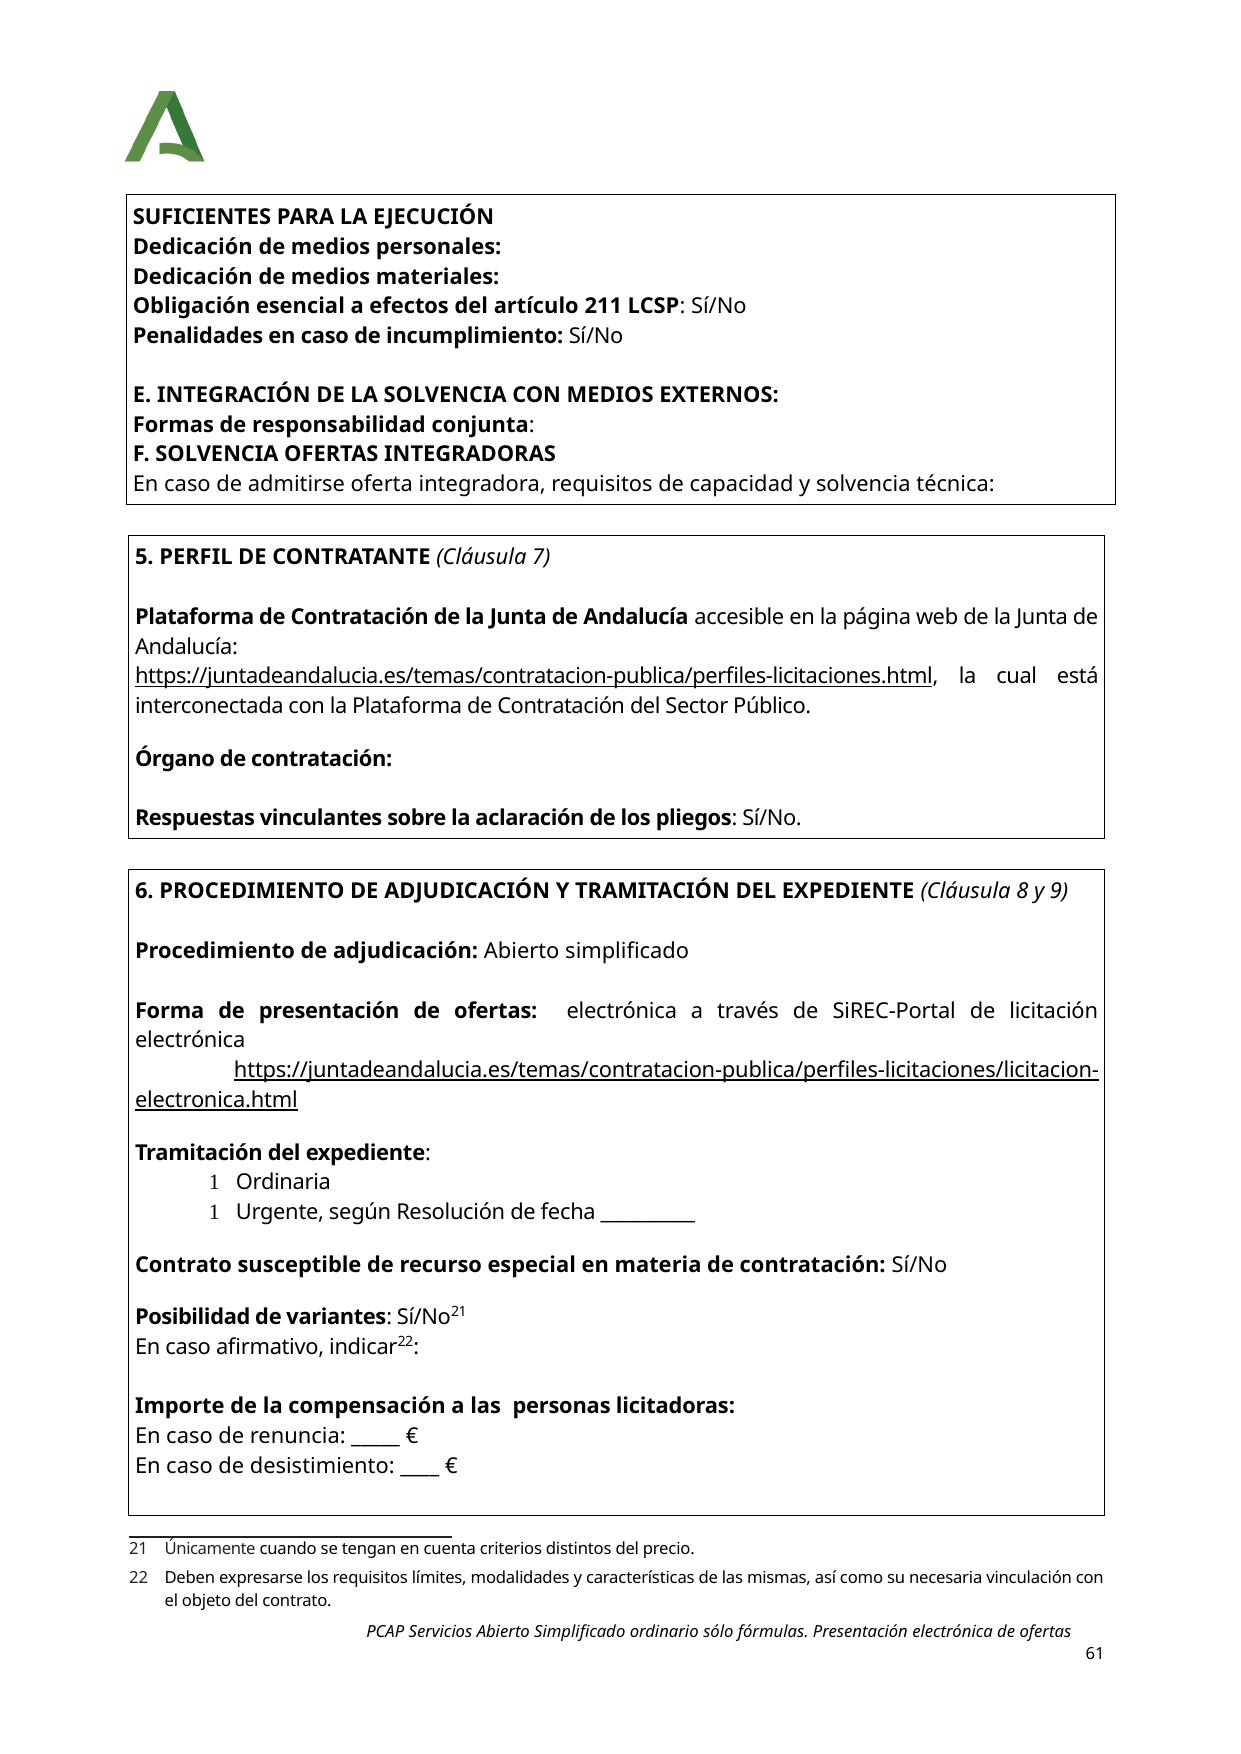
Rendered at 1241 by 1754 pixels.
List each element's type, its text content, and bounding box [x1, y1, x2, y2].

table_header 4. CAPACIDAD Y SOLVENCIA (Cláusula 6) Excepción a la obligación de inscripción en el Registro de licitadores: Sí/No Se exige habilitación empresarial o profesional: Sí/No En caso afirmativo, especificar: Requisitos relativos a la organización, destino de sus beneficios, sistemas de financiación u otros determinados por la normativa aplicable: Sí/No En caso afirmativo, especificar: Condiciones especiales de compatibilidad En su caso, medidas para garantizar que la participación en la licitación de aquellas empresas que hubieran participado o asesorado en la preparación del procedimiento no falsea la competencia: …….. 4. A. CLASIFICACIÓN. Grupo o subgrupo de clasificación y categoría de clasificación del contrato. 4.B. SOLVENCIA ECONÓMICA Y FINANCIERA Criterios y medios de acreditación de la solvencia económica y financiera.  1. Volumen anual de negocios de la persona licitadora que referido al mejor ejercicio dentro de los tres últimos disponibles en función de las fechas de constitución o de inicio de actividades de la persona licitadora y de presentación de ofertas por importe mínimo de: _________ euros. El volumen anual de negocios de la persona licitadora se acreditará por medio de sus cuentas anuales aprobadas y depositadas en el Registro Mercantil, si la persona licitadora estuviera inscrita en dicho registro, y en caso contrario por las depositadas en el registro oficial en que deba estar inscrita. Las personas licitadoras individuales no inscritas en el Registro Mercantil acreditarán su volumen anual de negocios mediante sus libros de inventarios y cuentas anuales legalizados por el Registro Mercantil. La acreditación podrá igualmente realizarse mediante un «certificado de importe neto de la cifra de negocios» expedido por la AEAT o con la aportación del resumen de la declaración del IVA presentada a Hacienda (modelo 390).  2. Seguro de responsabilidad civil por riesgos profesionales por un importe mínimo de ________ euros. La acreditación de este requisito se efectuará por medio de certificado expedido por la entidad aseguradora, en el que consten los importes y riesgos asegurados y la fecha de vencimiento del seguro, junto a un compromiso de su renovación o prórroga que garantice el mantenimiento de su cobertura durante la ejecución del contrato o mediante el documento de compromiso vinculante de suscripción, prórroga o renovación del seguro, en los casos en que proceda.  3. El patrimonio neto, según el balance correspondiente al último ejercicio económico de las cuentas anuales aprobadas, deberá superar _________ euros. Se acreditará por medio de sus cuentas anuales aprobadas y depositadas en el Registro Mercantil, si la persona licitadora estuviera inscrita en dicho registro, y en caso contrario por las depositadas en el registro oficial en que deba estar inscrita. Las personas licitadoras individuales no inscritas en el Registro Mercantil acreditarán su volumen anual de negocios mediante sus libros de inventarios y cuentas anuales legalizados por el Registro Mercantil.  4. Otro medios de prueba distintos de los previstos en los apartados anteriores -sólo en caso de contratos no sujetos a regulación armonizada: En caso de admitirse oferta integradora, requisitos de capacidad y solvencia económica financiera: 4. C. SOLVENCIA TÉCNICA O PROFESIONAL Criterios y medios de acreditación de la solvencia técnica o profesional. Periodo para tener en consideración los servicios realizados a efectos de justificar la solvencia técnica:  1. Relación de los principales servicios realizados de igual o similar naturaleza que los que constituyen el objeto del contrato, en la que se indique el importe, la fecha y el destinatario público o privado de los mismos. Los servicios efectuados se acreditarán mediante certificados expedidos o visados por el órgano competente de los mismos cuando la destinataria sea una entidad del sector público; cuando la destinataria sea una compradora privada, mediante un certificado expedido por ésta o, a falta de este certificado, mediante una declaración de la persona licitadora. Se exige que el importe anual acumulado sin incluir impuestos en el año de mayor ejecución sea igual o superior al __ % de su anualidad media, en servicios de igual o similar naturaleza que los que constituyen el objeto del contrato. Sistema para determinar que un trabajo o servicio es de igual o similar naturaleza al que constituye el objeto del contrato:  2. Indicación del personal técnico o de las unidades técnicas, integradas o no en la empresa, participantes en el contrato, especialmente aquellas personas encargadas del control de calidad. Se exige un equipo de personal técnico participante en el contrato que reúna como mínimo las siguientes condiciones: ...  3. Descripción de las instalaciones técnicas, de las medidas empleadas por la persona licitadora para garantizar la calidad y de los medios de estudio e investigación de la empresa.  3.1. Se exige que la persona licitadora acredite el empleo de medidas para controlar la calidad.  3.2. Se exige que la persona licitadora acredite la existencia de medios de estudio e investigación de la empresa  4. Cuando se trate de servicios o trabajos complejos o cuando, excepcionalmente, deban responder a un fin especial, un control efectuado por el órgano de contratación o en nombre de éste por un organismo oficial u homologado competente del Estado en que está establecida la persona licitadora, con el acuerdo de dicho organismo sobre la capacidad técnica de la persona licitadora y, si fuera necesario, sobre los medios de estudio e investigación de que disponga y sobre las medidas de control de calidad. Se exigirá certificado expedido por ___________.  5. Titulaciones académicas y profesionales de la persona licitadora y del personal directivo de la empresa y, en particular, del personal responsable de la ejecución del contrato, así como del personal técnico encargado directamente de la misma, siempre que no se evalúen como un criterio de adjudicación.  5.1. Se exigen las titulaciones académicas __________________ o equivalentes de la persona licitadora.  5.2. Se exigen las titulaciones académicas _________________________ o equivalentes de los o las directivos o directivas de empresa.  5.3. Se exige que el personal responsable de la ejecución del contrato posea una titulación de _____________ o equivalente.  5.4. Se exige que el personal responsable de la ejecución del contrato posea una experiencia de ____ años.  6. Indicación de las medidas de gestión medioambiental que la persona licitadora podrá aplicar al ejecutar el contrato.  6.1. Se exige que la persona licitadora posea certificados expedidos por los organismos, públicos y privados, nacionales o internacionales, que acrediten el cumplimiento de las siguientes normas y recomendaciones medioambientales o equivalentes: ...  6.2. Se exige la aportación de documentos que demuestren de forma fehaciente el cumplimiento de normas, recomendaciones y características ergonómicas, medioambientales, de ahorro energético, de compatibilidad electromagnética y de reducción de radiación emitida de los sistemas y equipos incluidos en su oferta.  6.3. Se exigen certificados expedidos por un laboratorio u organización independiente de conformidad con normas y recomendaciones medioambientales y emitidos, en último caso, por las propias empresas mediante declaración responsable efectuada por la persona representante legal de la empresa.  7. Declaración sobre la plantilla media anual de la empresa y del número de personas directivos durante los últimos tres años, acompañada de la documentación justificativa correspondiente.  7.1. Se exige un número mínimo de contratos laborales indefinidos de personas de la empresa del __ % del total de la plantilla durante los últimos tres años  7.2. Se exige unos efectivos de personal directivo como mínimo del __% sobre el total de la plantilla.  8. Declaración indicando la maquinaria, material y equipo técnico del que se dispondrá para la ejecución de los trabajos o prestaciones, a la que se adjuntará la documentación acreditativa pertinente. Se exige que la maquinaria, material y/o equipo técnico para la ejecución de los trabajos o prestaciones reúna las siguientes condiciones mínimas:  9. Obligación de las personas jurídicas licitadoras de indicar en su oferta los nombres y la cualificación profesional del personal responsable de ejecutar la prestación: Sí/No  10. Otros medios de prueba de solvencia técnica o profesional distintos de los previstos en los apartados anteriores - sólo en caso de contratos no sujetos a regulación armonizada: D. COMPROMISO DE DEDICACIÓN DE LOS MEDIOS PERSONALES Y/O MATERIALES SUFICIENTES PARA LA EJECUCIÓN Dedicación de medios personales: Dedicación de medios materiales: Obligación esencial a efectos del artículo 211 LCSP: Sí/No Penalidades en caso de incumplimiento: Sí/No E. INTEGRACIÓN DE LA SOLVENCIA CON MEDIOS EXTERNOS: Formas de responsabilidad conjunta: F. SOLVENCIA OFERTAS INTEGRADORAS En caso de admitirse oferta integradora, requisitos de capacidad y solvencia técnica: [127, 195, 1115, 504]
table_header 5. PERFIL DE CONTRATANTE (Cláusula 7) Plataforma de Contratación de la Junta de Andalucía accesible en la página web de la Junta de Andalucía: https://juntadeandalucia.es/temas/contratacion-publica/perfiles-licitaciones.html, la cual está interconectada con la Plataforma de Contratación del Sector Público. Órgano de contratación: Respuestas vinculantes sobre la aclaración de los pliegos: Sí/No. [129, 536, 1104, 838]
picture [120, 86, 209, 166]
table_header 6. PROCEDIMIENTO DE ADJUDICACIÓN Y TRAMITACIÓN DEL EXPEDIENTE (Cláusula 8 y 9) Procedimiento de adjudicación: Abierto simplificado Forma de presentación de ofertas: electrónica a través de SiREC-Portal de licitación electrónica https://juntadeandalucia.es/temas/contratacion-publica/perfiles-licitaciones/licitacion-electronica.html Tramitación del expediente:  Ordinaria  Urgente, según Resolución de fecha __________ Contrato susceptible de recurso especial en materia de contratación: Sí/No Posibilidad de variantes: Sí/No En caso afirmativo, indicar: Importe de la compensación a las personas licitadoras: En caso de renuncia: _____ € En caso de desistimiento: ____ € [129, 870, 1104, 1515]
